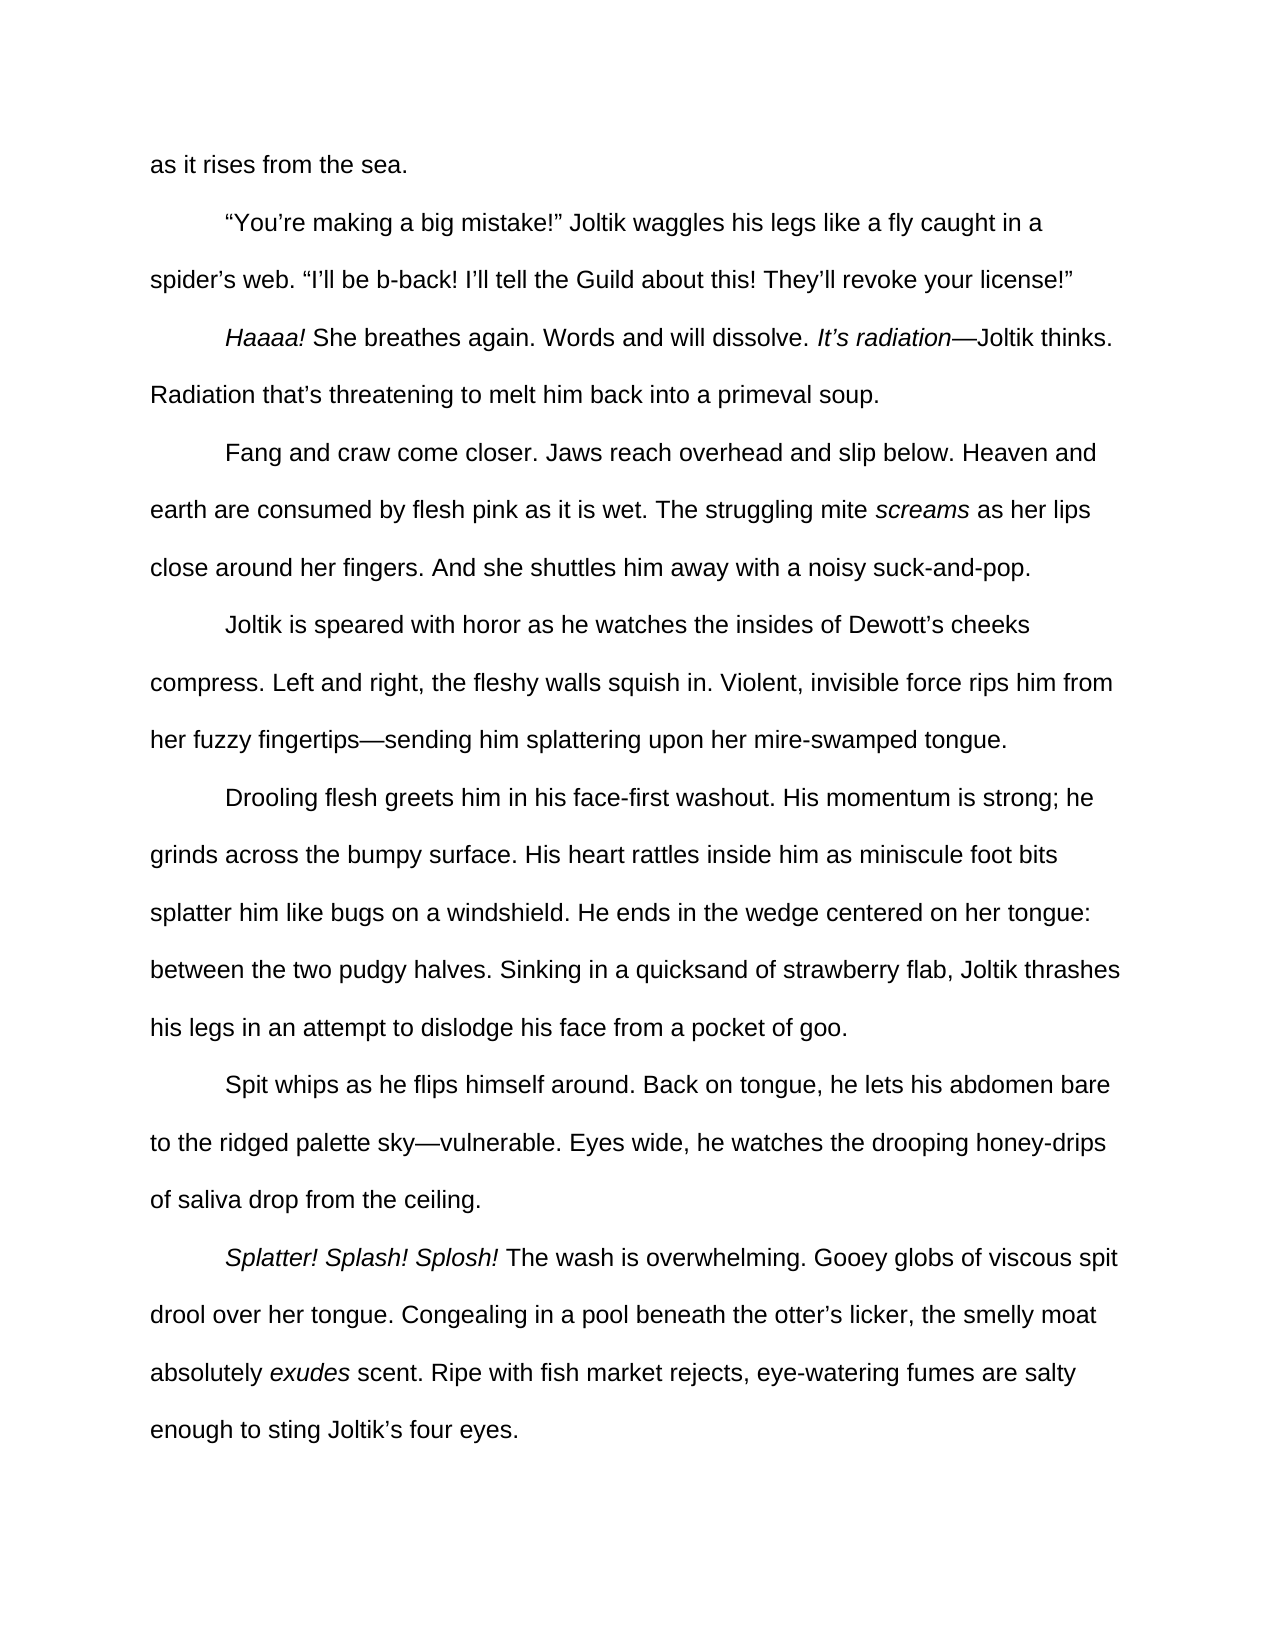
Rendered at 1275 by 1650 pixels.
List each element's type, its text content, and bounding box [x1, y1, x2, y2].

text “You’re making a big mistake!” Joltik waggles his legs like a fly caught in a spider’s web. “I’ll be b-back! I’ll tell the Guild about this! They’ll revoke your license!” [150, 207, 1125, 294]
text Splatter! Splash! Splosh! The wash is overwhelming. Gooey globs of viscous spit drool over her tongue. Congealing in a pool beneath the otter’s licker, the smelly moat absolutely exudes scent. Ripe with fish market rejects, eye-watering fumes are salty enough to sting Joltik’s four eyes. [150, 1242, 1125, 1444]
text as it rises from the sea. [150, 150, 1125, 179]
text Drooling flesh greets him in his face-first washout. His momentum is strong; he grinds across the bumpy surface. His heart rattles inside him as miniscule foot bits splatter him like bugs on a windshield. He ends in the wedge centered on her tongue: between the two pudgy halves. Sinking in a quicksand of strawberry flab, Joltik thrashes his legs in an attempt to dislodge his face from a pocket of goo. [150, 782, 1125, 1041]
text Fang and craw come closer. Jaws reach overhead and slip below. Heaven and earth are consumed by flesh pink as it is wet. The struggling mite screams as her lips close around her fingers. And she shuttles him away with a noisy suck-and-pop. [150, 437, 1125, 581]
text Haaaa! She breathes again. Words and will dissolve. It’s radiation—Joltik thinks. Radiation that’s threatening to melt him back into a primeval soup. [150, 322, 1125, 409]
text Spit whips as he flips himself around. Back on tongue, he lets his abdomen bare to the ridged palette sky—vulnerable. Eyes wide, he watches the drooping honey-drips of saliva drop from the ceiling. [150, 1070, 1125, 1214]
text Joltik is speared with horor as he watches the insides of Dewott’s cheeks compress. Left and right, the fleshy walls squish in. Violent, invisible force rips him from her fuzzy fingertips—sending him splattering upon her mire-swamped tongue. [150, 610, 1125, 754]
